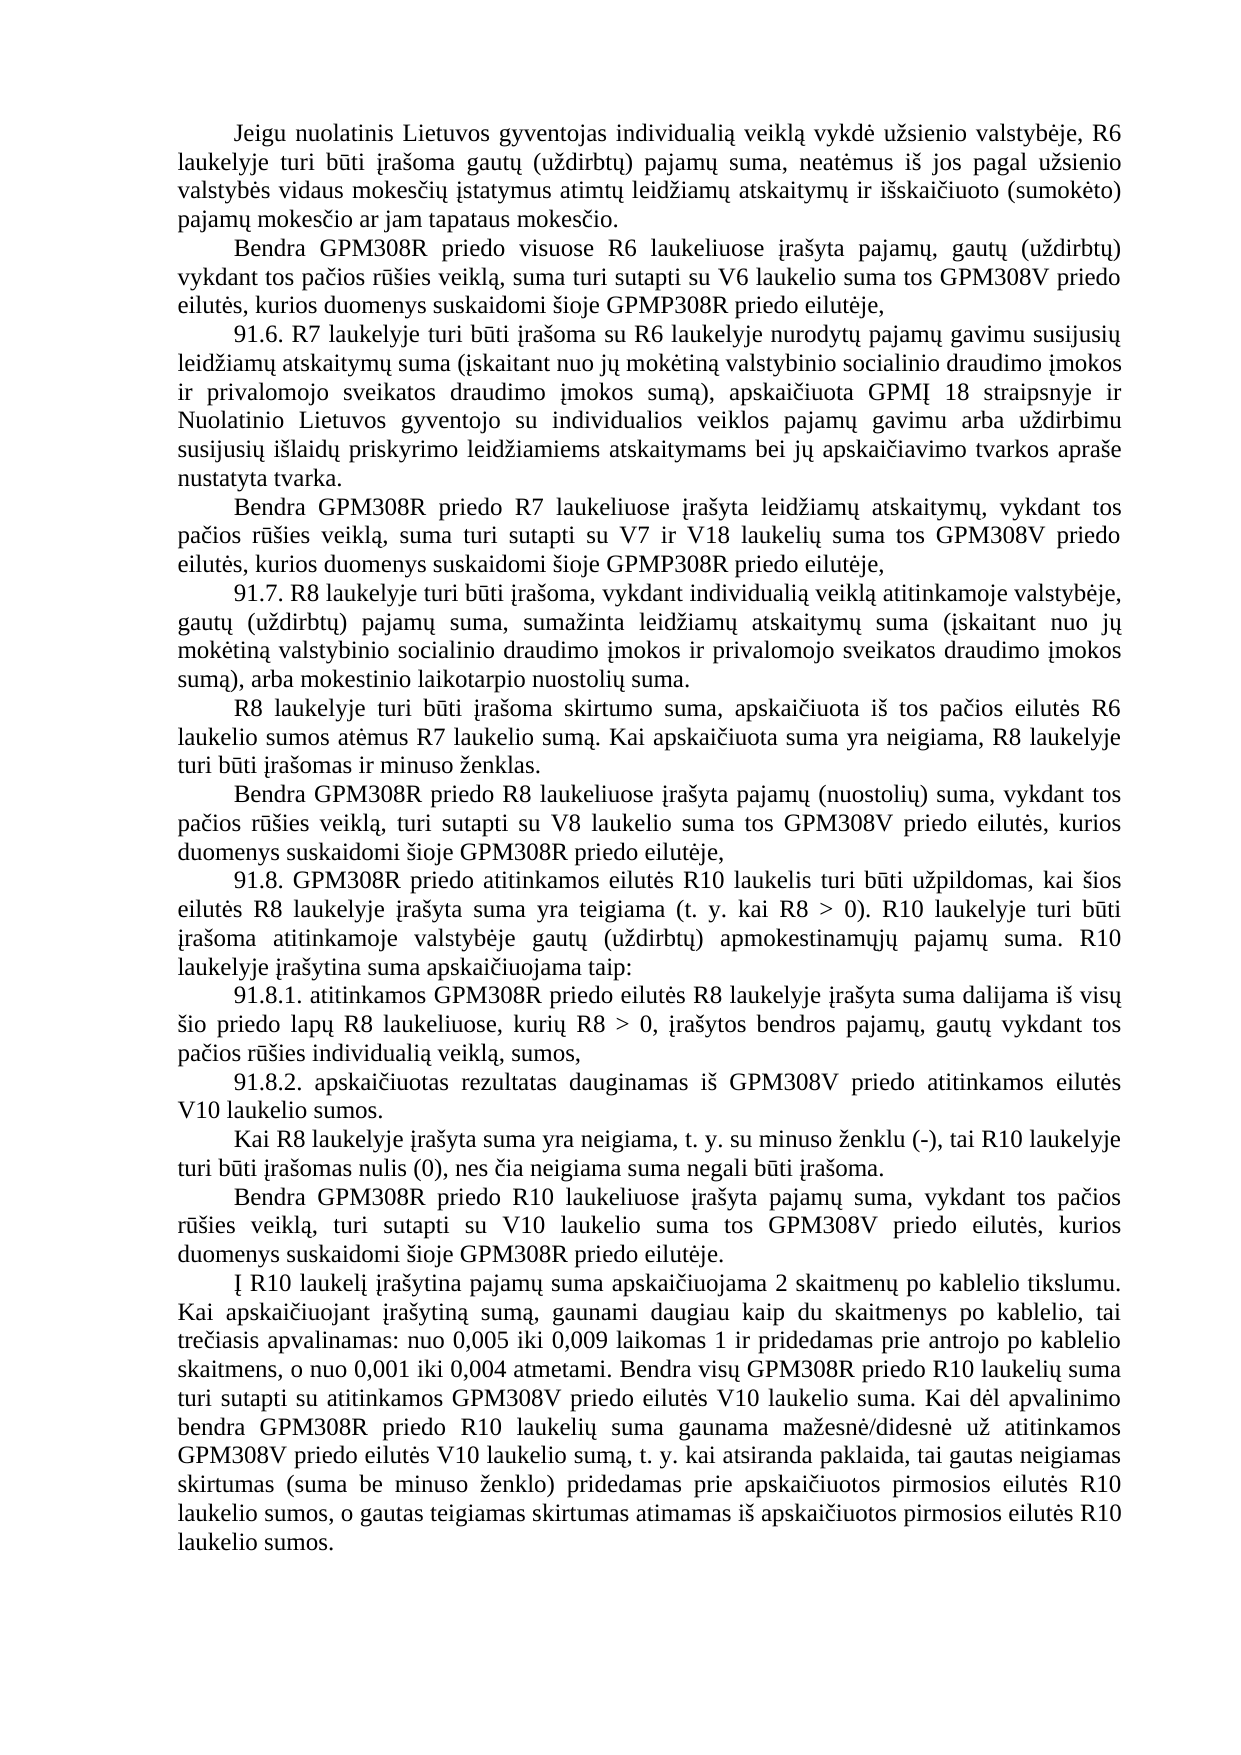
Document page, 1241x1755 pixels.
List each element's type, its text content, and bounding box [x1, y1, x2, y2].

text 91.6. R7 laukelyje turi būti įrašoma su R6 laukelyje nurodytų pajamų gavimu susijusių leidžiamų atskaitymų suma (įskaitant nuo jų mokėtiną valstybinio socialinio draudimo įmokos ir privalomojo sveikatos draudimo įmokos sumą), apskaičiuota GPMĮ 18 straipsnyje ir Nuolatinio Lietuvos gyventojo su individualios veiklos pajamų gavimu arba uždirbimu susijusių išlaidų priskyrimo leidžiamiems atskaitymams bei jų apskaičiavimo tvarkos apraše nustatyta tvarka. [177, 319, 1122, 492]
text Jeigu nuolatinis Lietuvos gyventojas individualią veiklą vykdė užsienio valstybėje, R6 laukelyje turi būti įrašoma gautų (uždirbtų) pajamų suma, neatėmus iš jos pagal užsienio valstybės vidaus mokesčių įstatymus atimtų leidžiamų atskaitymų ir išskaičiuoto (sumokėto) pajamų mokesčio ar jam tapataus mokesčio. [177, 118, 1122, 233]
text Bendra GPM308R priedo R7 laukeliuose įrašyta leidžiamų atskaitymų, vykdant tos pačios rūšies veiklą, suma turi sutapti su V7 ir V18 laukelių suma tos GPM308V priedo eilutės, kurios duomenys suskaidomi šioje GPMP308R priedo eilutėje, [177, 492, 1122, 578]
text 91.8. GPM308R priedo atitinkamos eilutės R10 laukelis turi būti užpildomas, kai šios eilutės R8 laukelyje įrašyta suma yra teigiama (t. y. kai R8 > 0). R10 laukelyje turi būti įrašoma atitinkamoje valstybėje gautų (uždirbtų) apmokestinamųjų pajamų suma. R10 laukelyje įrašytina suma apskaičiuojama taip: [177, 866, 1122, 981]
text 91.8.2. apskaičiuotas rezultatas dauginamas iš GPM308V priedo atitinkamos eilutės V10 laukelio sumos. [177, 1067, 1122, 1124]
text 91.7. R8 laukelyje turi būti įrašoma, vykdant individualią veiklą atitinkamoje valstybėje, gautų (uždirbtų) pajamų suma, sumažinta leidžiamų atskaitymų suma (įskaitant nuo jų mokėtiną valstybinio socialinio draudimo įmokos ir privalomojo sveikatos draudimo įmokos sumą), arba mokestinio laikotarpio nuostolių suma. [177, 578, 1122, 693]
text Bendra GPM308R priedo visuose R6 laukeliuose įrašyta pajamų, gautų (uždirbtų) vykdant tos pačios rūšies veiklą, suma turi sutapti su V6 laukelio suma tos GPM308V priedo eilutės, kurios duomenys suskaidomi šioje GPMP308R priedo eilutėje, [177, 233, 1122, 319]
text Bendra GPM308R priedo R10 laukeliuose įrašyta pajamų suma, vykdant tos pačios rūšies veiklą, turi sutapti su V10 laukelio suma tos GPM308V priedo eilutės, kurios duomenys suskaidomi šioje GPM308R priedo eilutėje. [177, 1182, 1122, 1268]
text R8 laukelyje turi būti įrašoma skirtumo suma, apskaičiuota iš tos pačios eilutės R6 laukelio sumos atėmus R7 laukelio sumą. Kai apskaičiuota suma yra neigiama, R8 laukelyje turi būti įrašomas ir minuso ženklas. [177, 693, 1122, 779]
text Į R10 laukelį įrašytina pajamų suma apskaičiuojama 2 skaitmenų po kablelio tikslumu. Kai apskaičiuojant įrašytiną sumą, gaunami daugiau kaip du skaitmenys po kablelio, tai trečiasis apvalinamas: nuo 0,005 iki 0,009 laikomas 1 ir pridedamas prie antrojo po kablelio skaitmens, o nuo 0,001 iki 0,004 atmetami. Bendra visų GPM308R priedo R10 laukelių suma turi sutapti su atitinkamos GPM308V priedo eilutės V10 laukelio suma. Kai dėl apvalinimo bendra GPM308R priedo R10 laukelių suma gaunama mažesnė/didesnė už atitinkamos GPM308V priedo eilutės V10 laukelio sumą, t. y. kai atsiranda paklaida, tai gautas neigiamas skirtumas (suma be minuso ženklo) pridedamas prie apskaičiuotos pirmosios eilutės R10 laukelio sumos, o gautas teigiamas skirtumas atimamas iš apskaičiuotos pirmosios eilutės R10 laukelio sumos. [177, 1268, 1122, 1556]
text Kai R8 laukelyje įrašyta suma yra neigiama, t. y. su minuso ženklu (-), tai R10 laukelyje turi būti įrašomas nulis (0), nes čia neigiama suma negali būti įrašoma. [177, 1124, 1122, 1182]
text Bendra GPM308R priedo R8 laukeliuose įrašyta pajamų (nuostolių) suma, vykdant tos pačios rūšies veiklą, turi sutapti su V8 laukelio suma tos GPM308V priedo eilutės, kurios duomenys suskaidomi šioje GPM308R priedo eilutėje, [177, 779, 1122, 866]
text 91.8.1. atitinkamos GPM308R priedo eilutės R8 laukelyje įrašyta suma dalijama iš visų šio priedo lapų R8 laukeliuose, kurių R8 > 0, įrašytos bendros pajamų, gautų vykdant tos pačios rūšies individualią veiklą, sumos, [177, 981, 1122, 1067]
